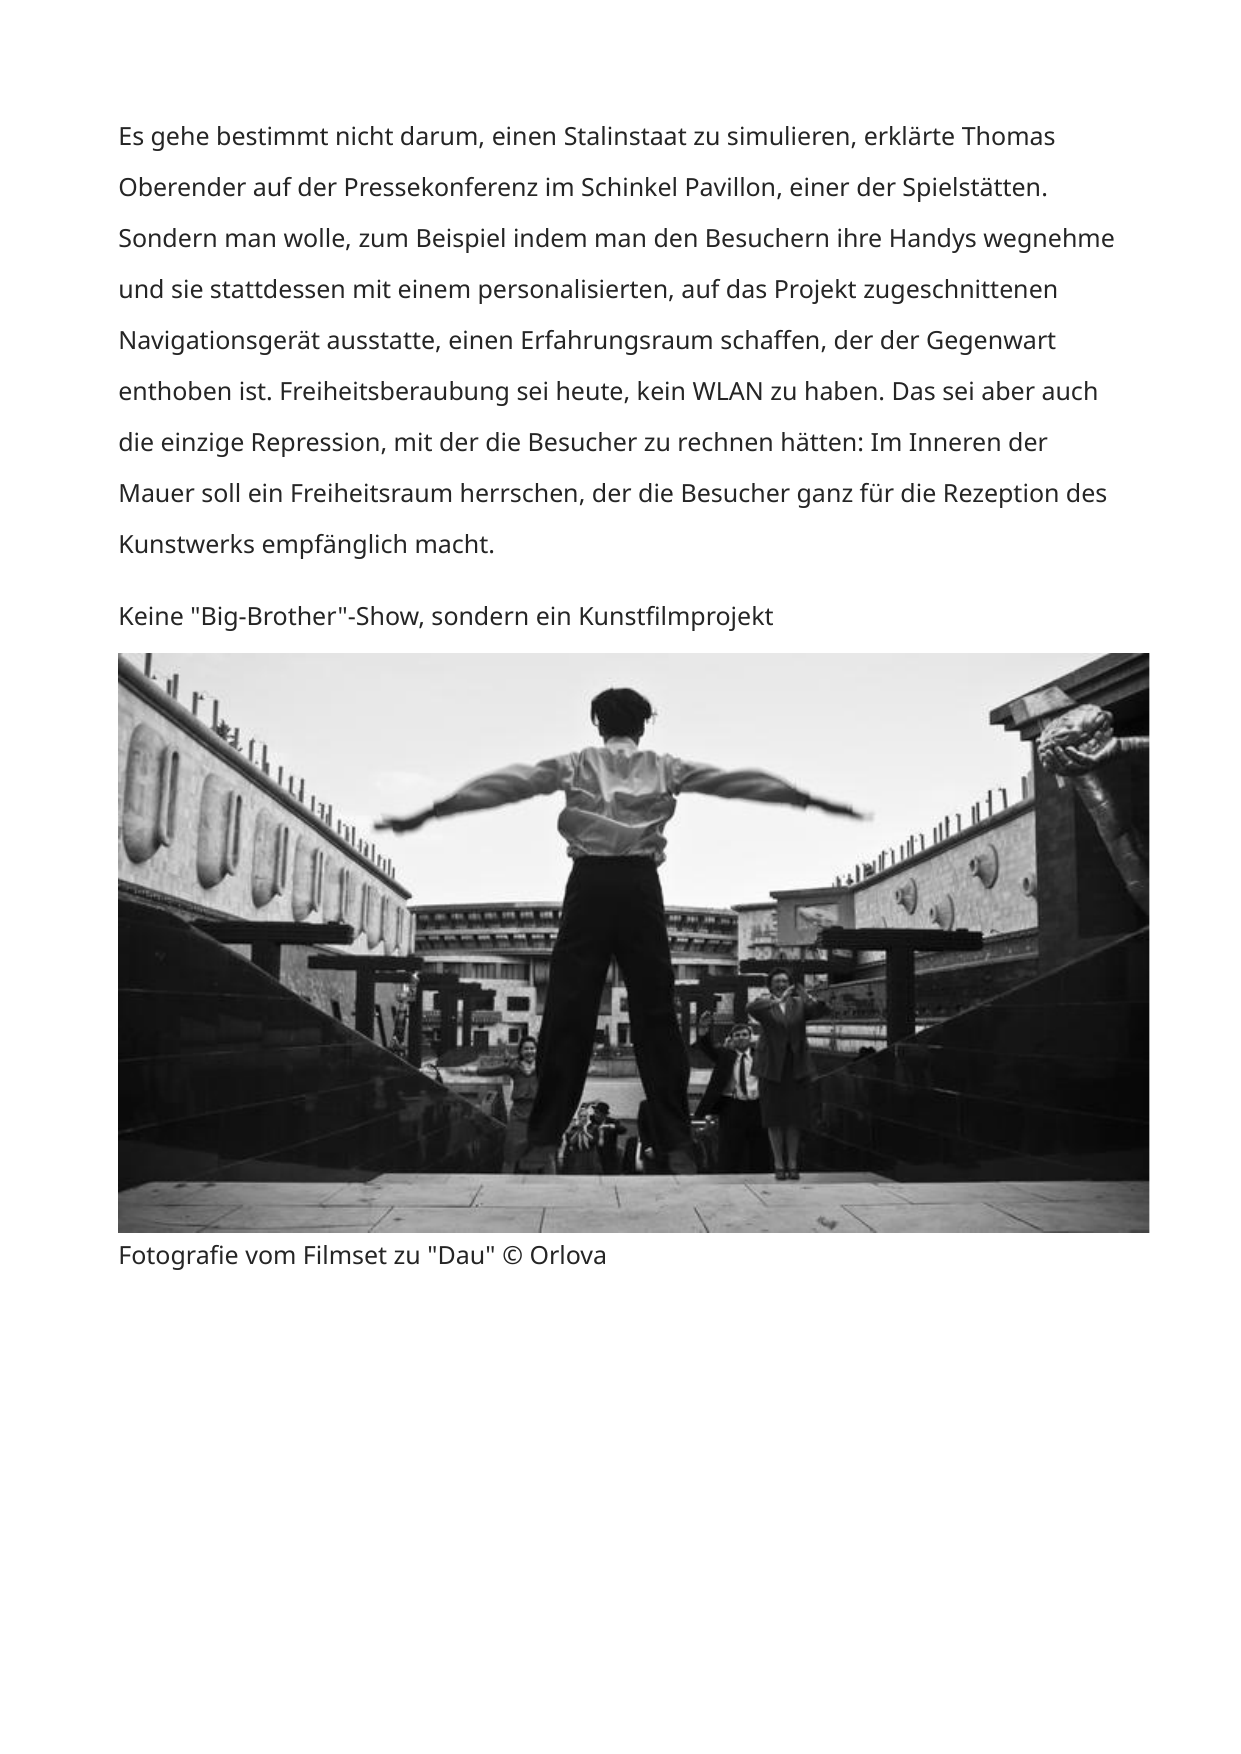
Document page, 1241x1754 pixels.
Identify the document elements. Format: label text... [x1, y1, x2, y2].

text Es gehe bestimmt nicht darum, einen Stalinstaat zu simulieren, erklärte Thomas Oberender auf der Pressekonferenz im Schinkel Pavillon, einer der Spielstätten. Sondern man wolle, zum Beispiel indem man den Besuchern ihre Handys wegnehme und sie stattdessen mit einem personalisierten, auf das Projekt zugeschnittenen Navigationsgerät ausstatte, einen Erfahrungsraum schaffen, der der Gegenwart enthoben ist. Freiheitsberaubung sei heute, kein WLAN zu haben. Das sei aber auch die einzige Repression, mit der die Besucher zu rechnen hätten: Im Inneren der Mauer soll ein Freiheitsraum herrschen, der die Besucher ganz für die Rezeption des Kunstwerks empfänglich macht. [118, 118, 1122, 561]
text Fotografie vom Filmset zu "Dau" © Orlova [118, 1237, 1122, 1271]
picture [118, 653, 1150, 1233]
subtitle Keine "Big-Brother"-Show, sondern ein Kunstfilmprojekt [118, 598, 1122, 632]
